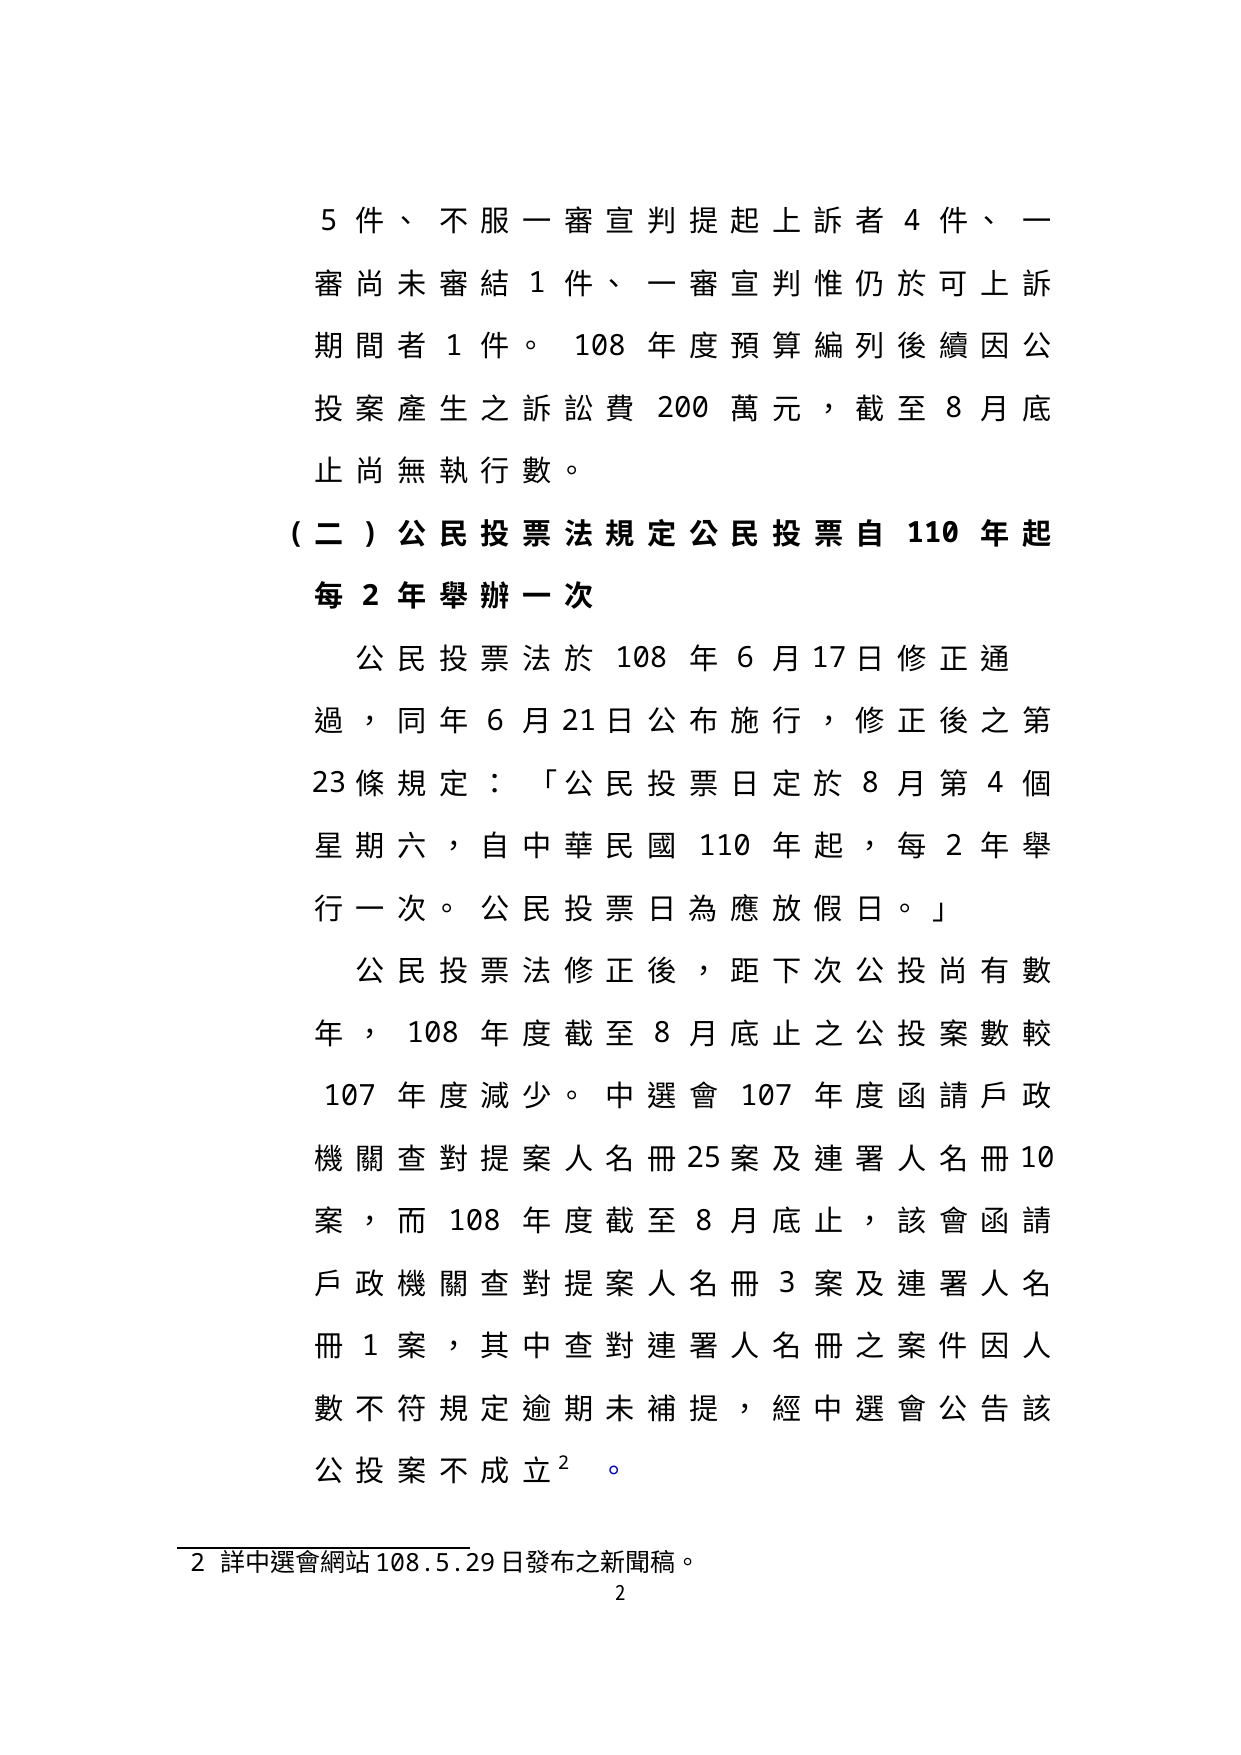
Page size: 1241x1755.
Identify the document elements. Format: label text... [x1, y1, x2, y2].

text 公民投票法於108年6月17日修正通過，同年6月21日公布施行，修正後之第23條規定：「公民投票日定於8月第4個星期六，自中華民國110年起，每2年舉行一次。公民投票日為應放假日。」 [271, 615, 1058, 927]
text 5件、不服一審宣判提起上訴者4件、一審尚未審結1件、一審宣判惟仍於可上訴期間者1件。108年度預算編列後續因公投案產生之訴訟費200萬元，截至8月底止尚無執行數。 [271, 177, 1058, 490]
text 公民投票法修正後，距下次公投尚有數年，108年度截至8月底止之公投案數較107年度減少。中選會107年度函請戶政機關查對提案人名冊25案及連署人名冊10案，而108年度截至8月底止，該會函請戶政機關查對提案人名冊3案及連署人名冊1案，其中查對連署人名冊之案件因人數不符規定逾期未補提，經中選會公告該公投案不成立。 [271, 927, 1058, 1490]
text (二)公民投票法規定公民投票自110年起每2年舉辦一次 [242, 490, 1058, 615]
text 詳中選會網站108.5.29日發布之新聞稿。 [177, 1548, 1063, 1577]
